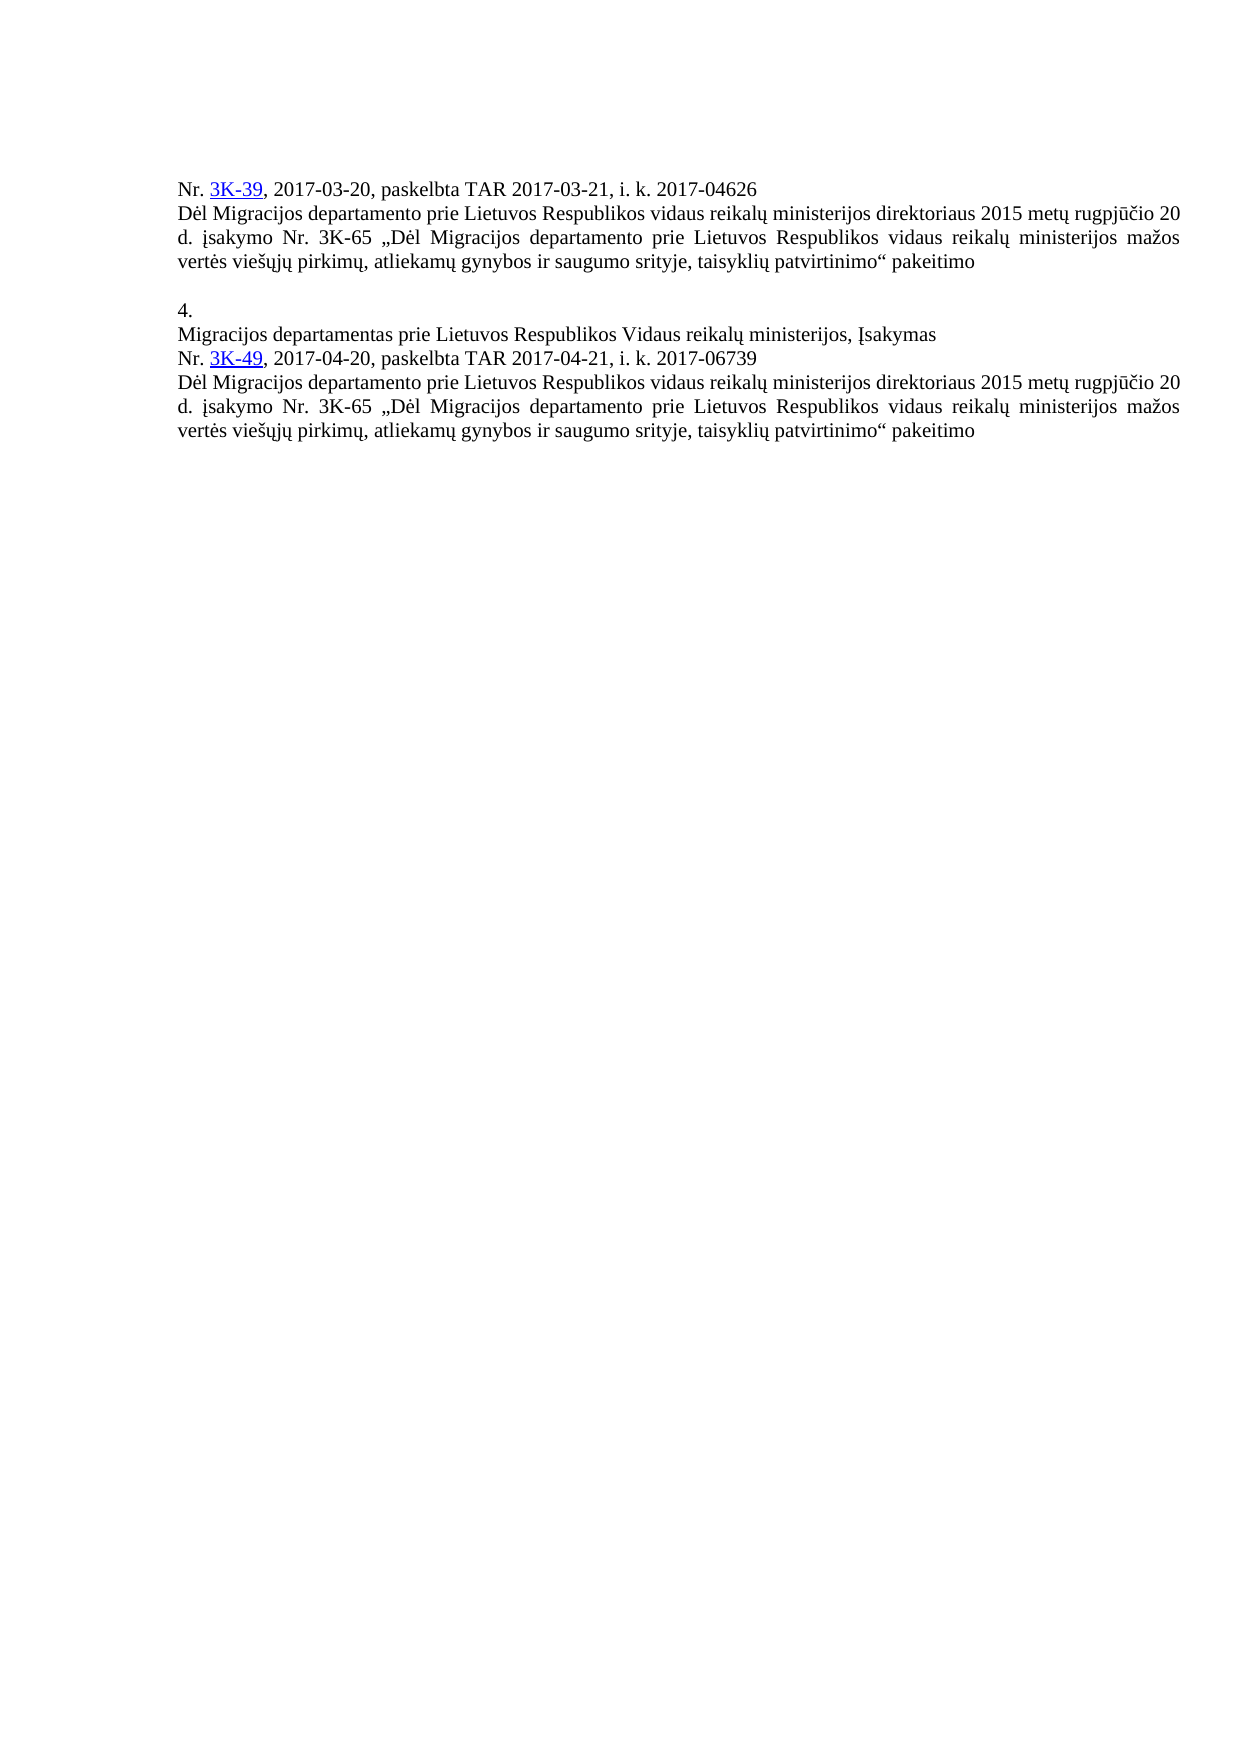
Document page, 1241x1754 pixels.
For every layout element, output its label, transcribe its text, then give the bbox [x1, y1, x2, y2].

text Nr. 3K-49, 2017-04-20, paskelbta TAR 2017-04-21, i. k. 2017-06739 [177, 346, 1181, 370]
text Dėl Migracijos departamento prie Lietuvos Respublikos vidaus reikalų ministerijos direktoriaus 2015 metų rugpjūčio 20 d. įsakymo Nr. 3K-65 „Dėl Migracijos departamento prie Lietuvos Respublikos vidaus reikalų ministerijos mažos vertės viešųjų pirkimų, atliekamų gynybos ir saugumo srityje, taisyklių patvirtinimo“ pakeitimo [177, 370, 1181, 442]
text Dėl Migracijos departamento prie Lietuvos Respublikos vidaus reikalų ministerijos direktoriaus 2015 metų rugpjūčio 20 d. įsakymo Nr. 3K-65 „Dėl Migracijos departamento prie Lietuvos Respublikos vidaus reikalų ministerijos mažos vertės viešųjų pirkimų, atliekamų gynybos ir saugumo srityje, taisyklių patvirtinimo“ pakeitimo [177, 201, 1181, 273]
text Nr. 3K-39, 2017-03-20, paskelbta TAR 2017-03-21, i. k. 2017-04626 [177, 177, 1181, 201]
text Migracijos departamentas prie Lietuvos Respublikos Vidaus reikalų ministerijos, Įsakymas [177, 322, 1181, 346]
text 4. [177, 297, 1181, 322]
